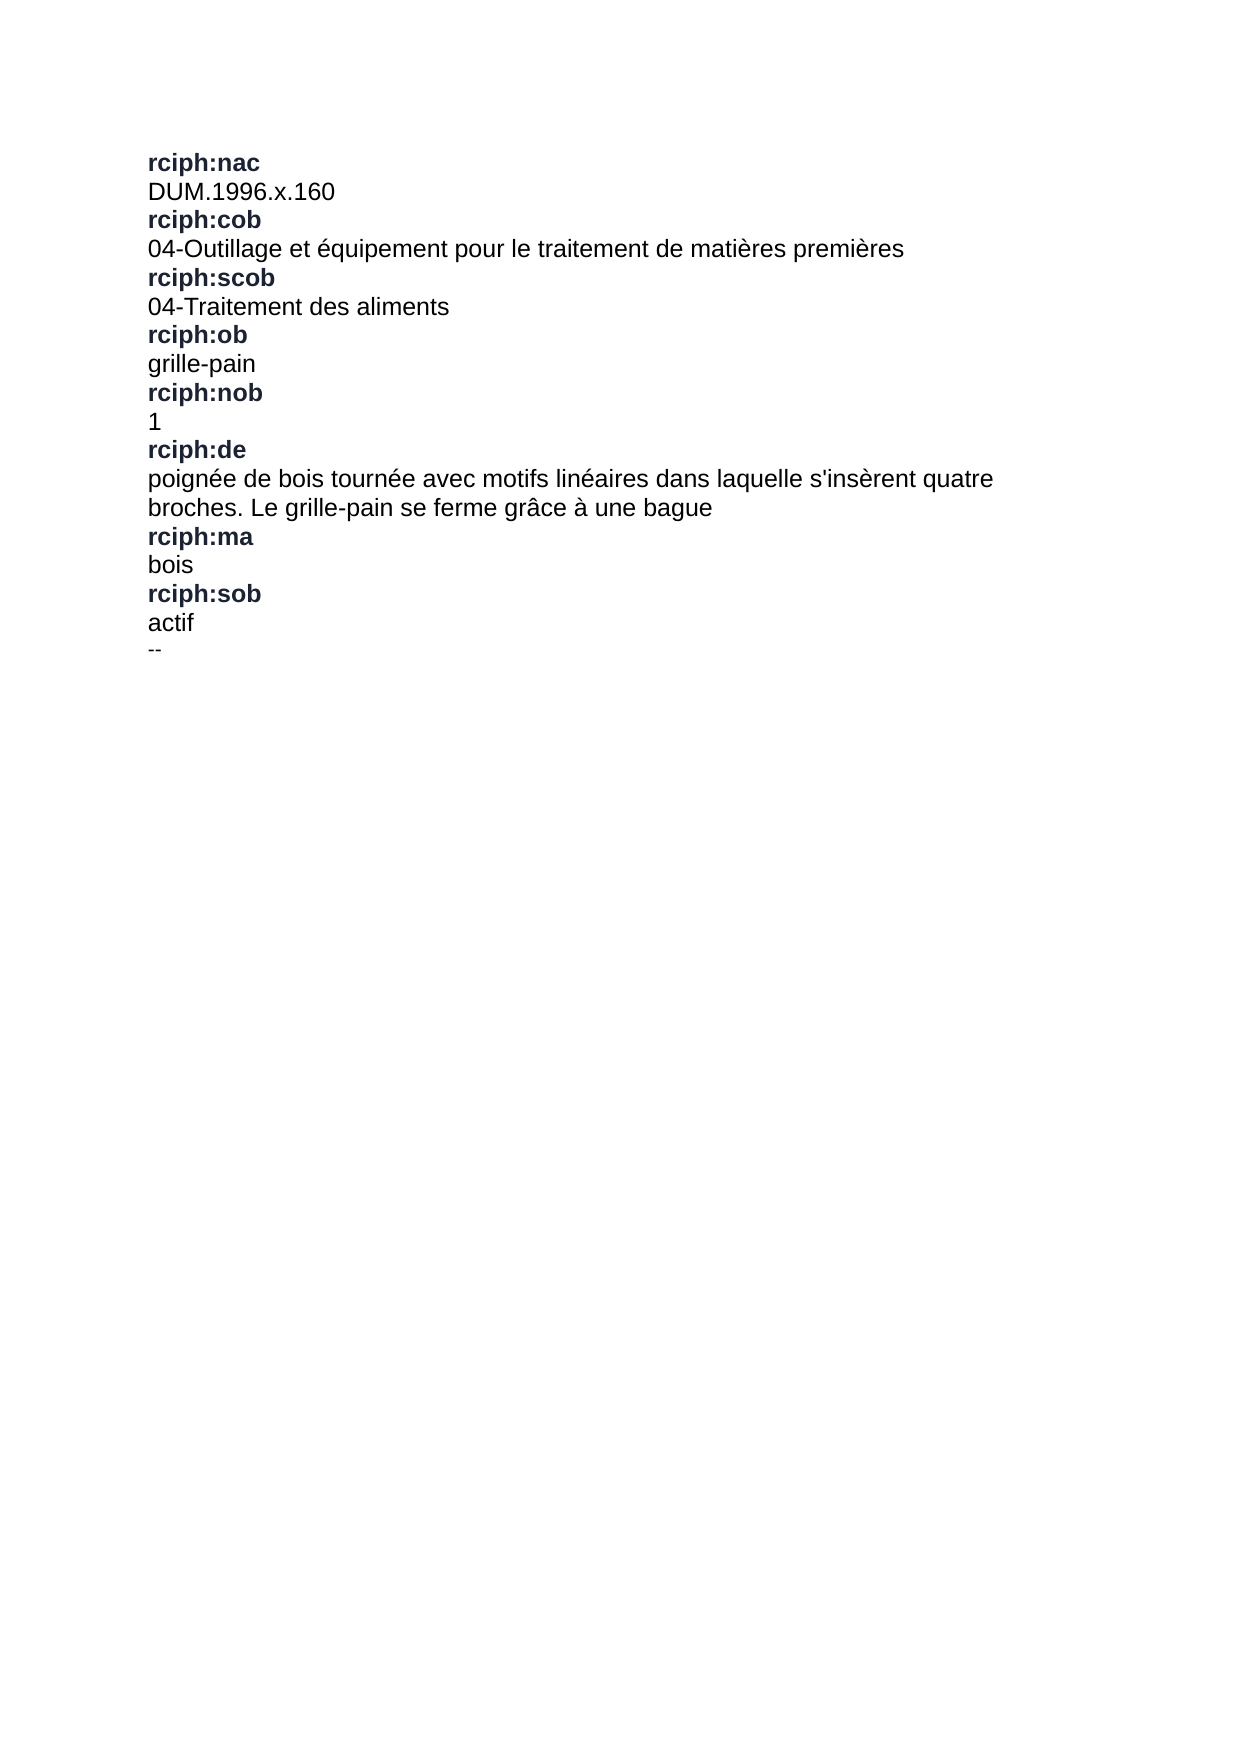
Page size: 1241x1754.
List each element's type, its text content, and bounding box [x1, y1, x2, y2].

text poignée de bois tournée avec motifs linéaires dans laquelle s'insèrent quatre broches. Le grille-pain se ferme grâce à une bague [148, 464, 1092, 521]
text rciph:ma [148, 521, 1092, 550]
text rciph:cob [148, 205, 1092, 234]
text rciph:nob [148, 378, 1092, 406]
text actif [148, 608, 1092, 636]
text 04-Traitement des aliments [148, 291, 1092, 320]
text bois [148, 550, 1092, 579]
text rciph:de [148, 435, 1092, 464]
text rciph:nac [148, 148, 1092, 176]
text rciph:sob [148, 579, 1092, 608]
text DUM.1996.x.160 [148, 176, 1092, 205]
text -- [148, 636, 1092, 660]
text rciph:ob [148, 320, 1092, 349]
text grille-pain [148, 349, 1092, 378]
text rciph:scob [148, 263, 1092, 291]
text 1 [148, 406, 1092, 435]
text 04-Outillage et équipement pour le traitement de matières premières [148, 234, 1092, 263]
